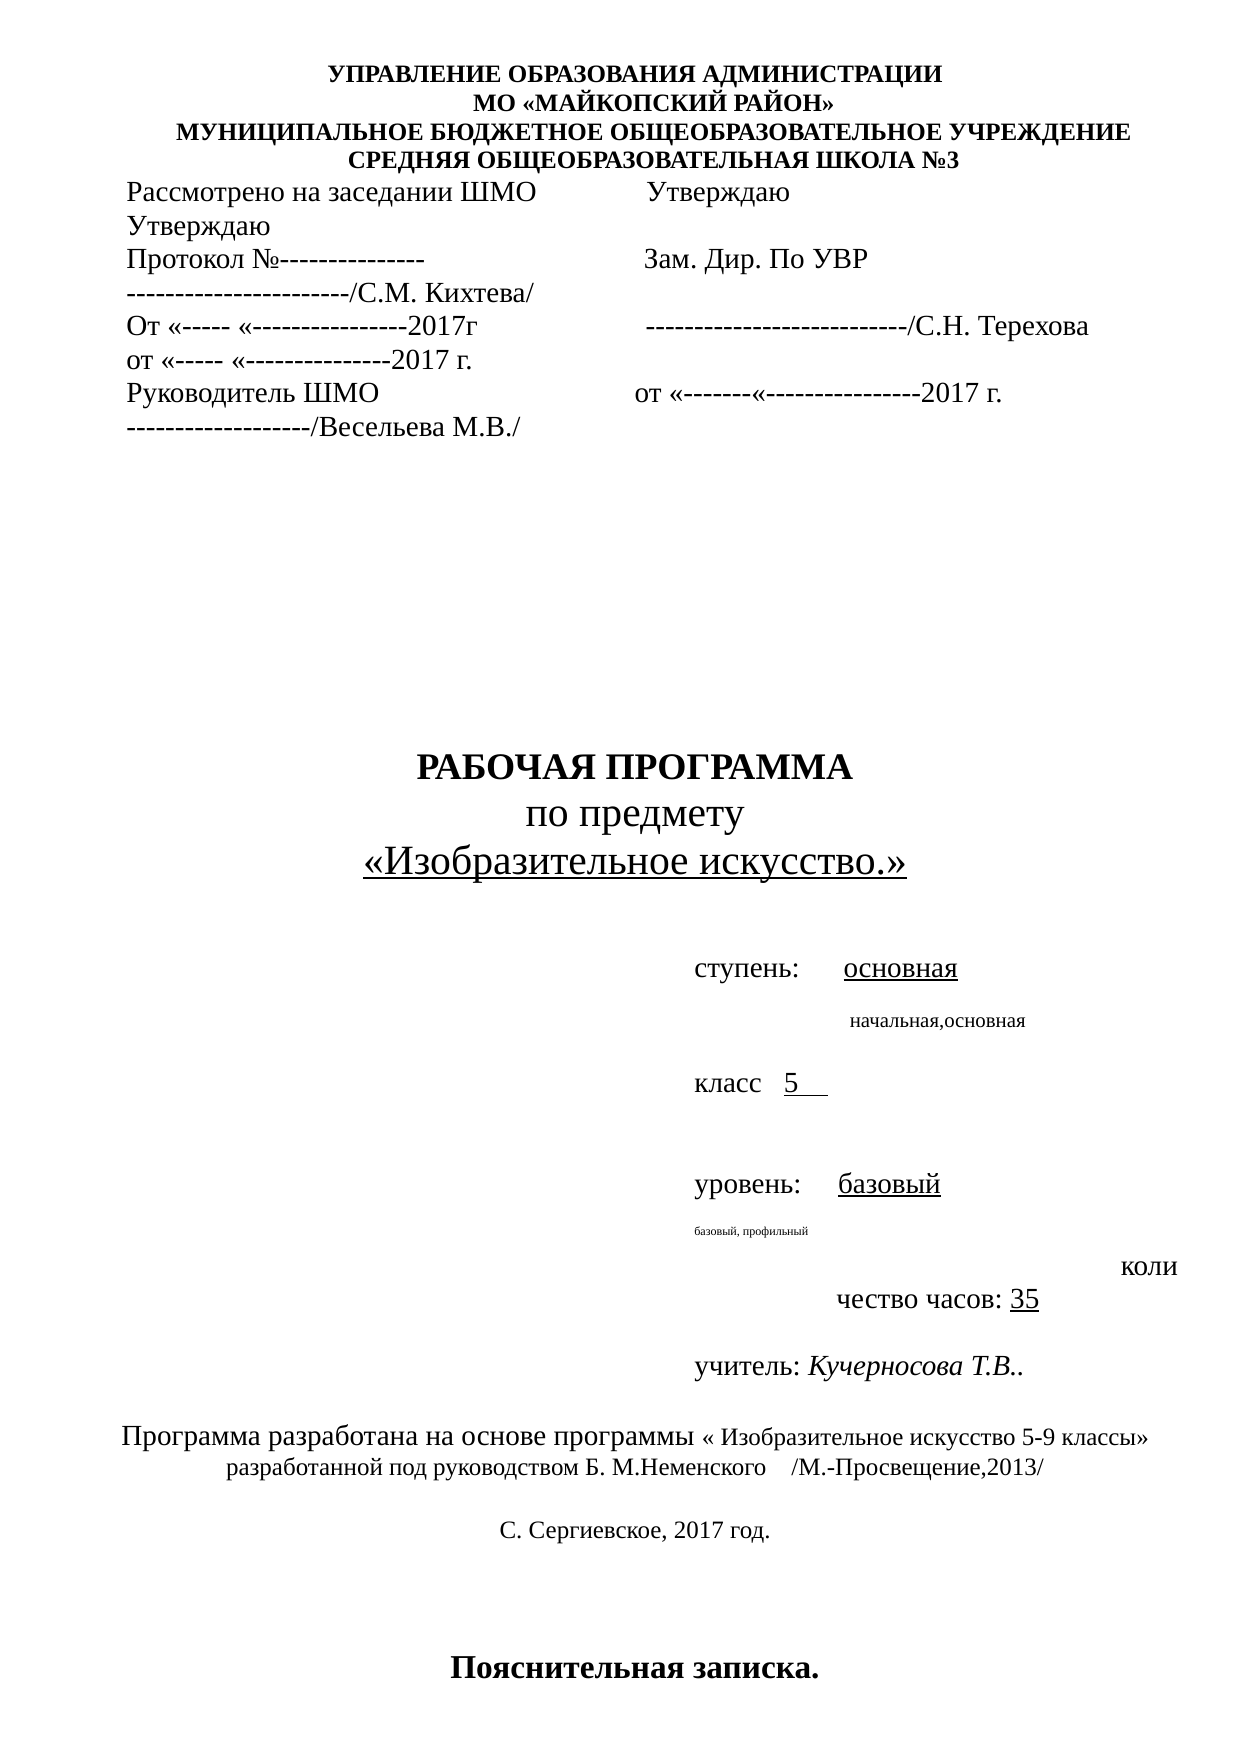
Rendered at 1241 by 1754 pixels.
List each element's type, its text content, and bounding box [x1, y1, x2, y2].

text Рассмотрено на заседании ШМО Утверждаю Утверждаю [126, 174, 1181, 241]
text базовый, профильный [694, 1200, 1181, 1248]
text «Изобразительное искусство.» [89, 835, 1181, 883]
text по предмету [89, 787, 1181, 835]
text Программа разработана на основе программы « Изобразительное искусство 5-9 классы» разработанной под руководством Б. М.Неменского /М.-Просвещение,2013/ [89, 1418, 1181, 1481]
text Протокол №--------------- Зам. Дир. По УВР -----------------------/С.М. Кихтева/ [126, 241, 1181, 308]
text -------------------/Весельева М.В./ [126, 409, 1181, 442]
text РАБОЧАЯ ПРОГРАММА [89, 744, 1181, 787]
text Руководитель ШМО от «-------«----------------2017 г. [126, 375, 1181, 409]
text С. Сергиевское, 2017 год. [89, 1515, 1181, 1544]
text МО «МАЙКОПСКИЙ РАЙОН» [126, 88, 1181, 117]
text Пояснительная записка. [89, 1648, 1181, 1686]
text От «----- «----------------2017г ---------------------------/С.Н. Терехова от «----- «---------------2017 г. [126, 308, 1181, 375]
text учитель: Кучерносова Т.В.. [694, 1315, 1181, 1382]
text ступень: основная [694, 917, 1181, 984]
text начальная,основная [694, 984, 1181, 1032]
text МУНИЦИПАЛЬНОЕ БЮДЖЕТНОЕ ОБЩЕОБРАЗОВАТЕЛЬНОЕ УЧРЕЖДЕНИЕ СРЕДНЯЯ ОБЩЕОБРАЗОВАТЕЛЬНАЯ ШКОЛА №3 [126, 117, 1181, 174]
text УПРАВЛЕНИЕ ОБРАЗОВАНИЯ АДМИНИСТРАЦИИ [89, 59, 1181, 88]
text количество часов: 35 [694, 1248, 1181, 1315]
text класс 5 [694, 1032, 1181, 1099]
text уровень: базовый [694, 1133, 1181, 1200]
